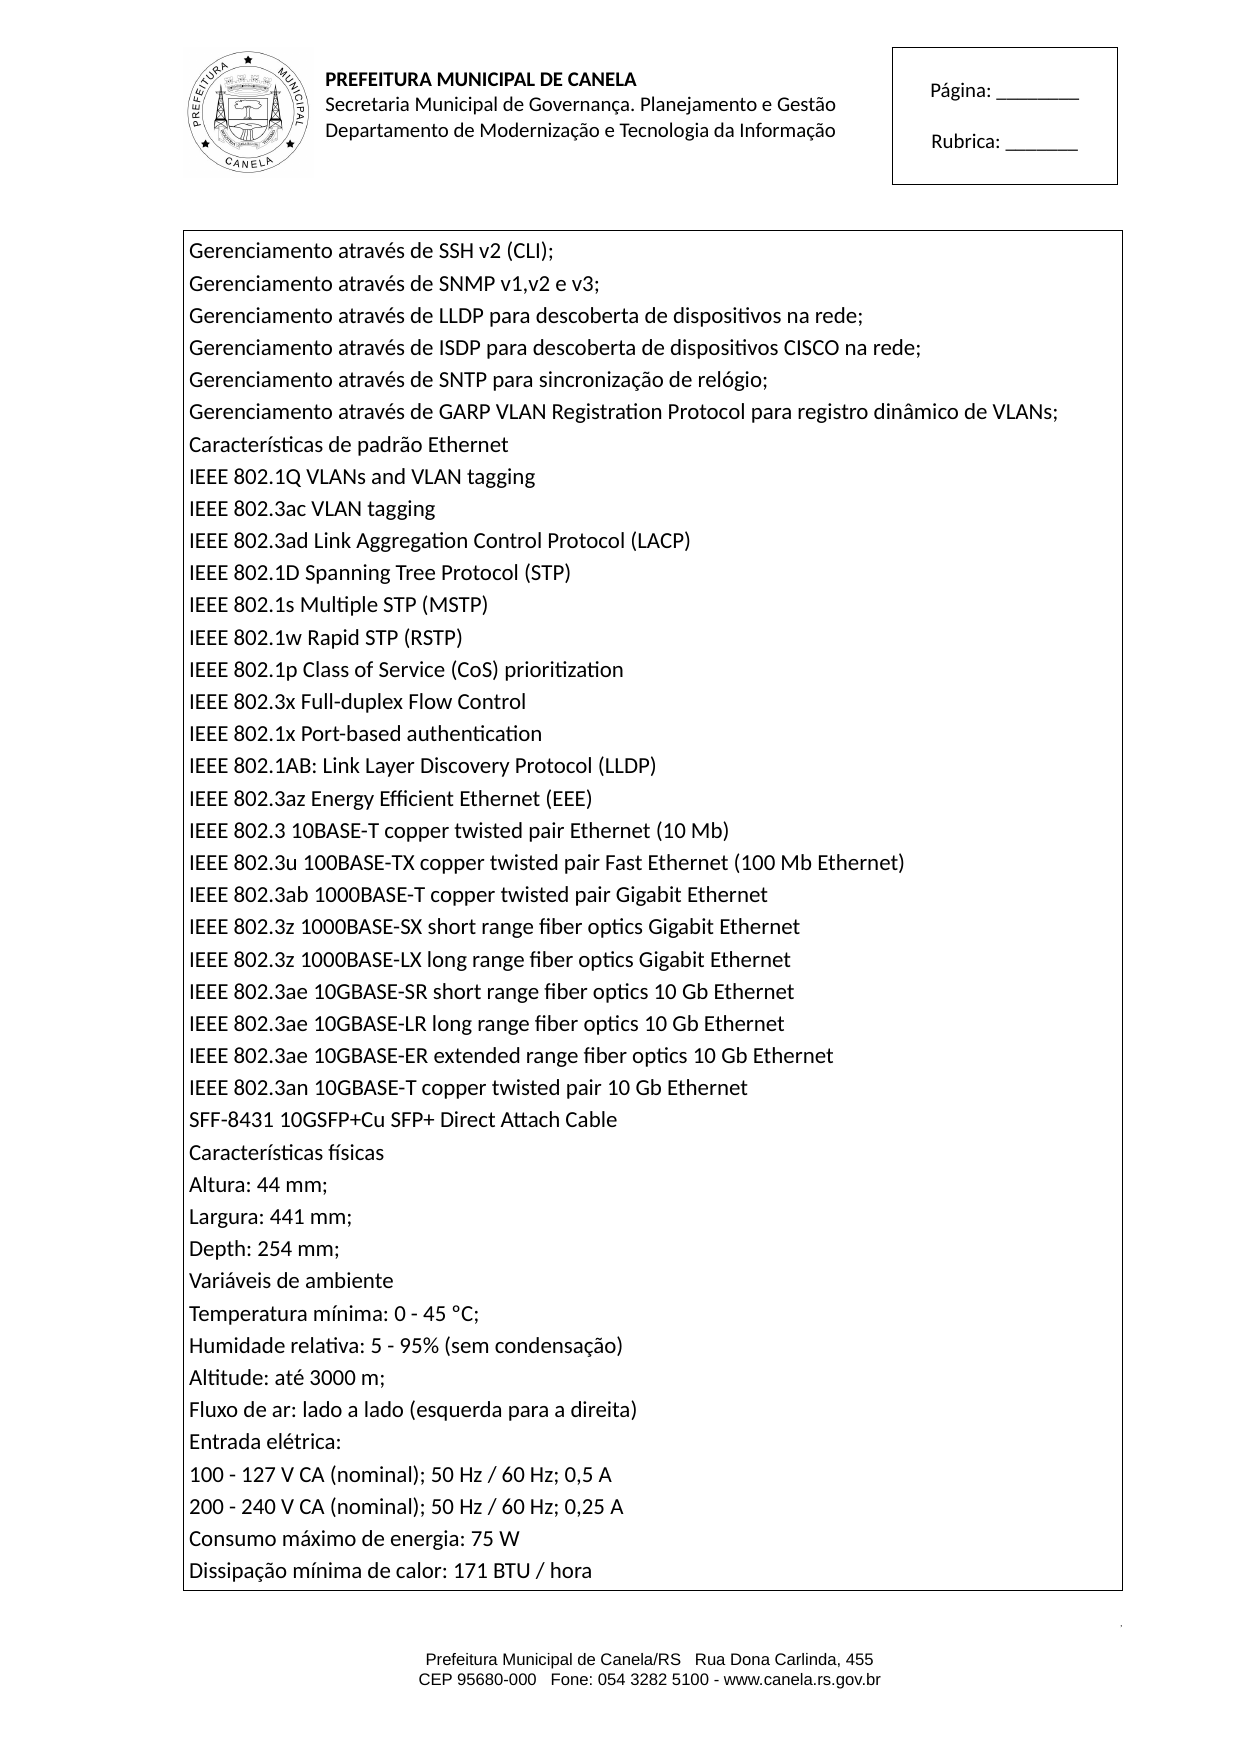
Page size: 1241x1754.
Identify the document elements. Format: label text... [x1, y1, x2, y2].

table_cell Gerenciamento através de SSH v2 (CLI); Gerenciamento através de SNMP v1,v2 e v3; Gerenciamento através de LLDP para descoberta de dispositivos na rede; Gerenciamento através de ISDP para descoberta de dispositivos CISCO na rede; Gerenciamento através de SNTP para sincronização de relógio; Gerenciamento através de GARP VLAN Registration Protocol para registro dinâmico de VLANs; Características de padrão Ethernet IEEE 802.1Q VLANs and VLAN tagging IEEE 802.3ac VLAN tagging IEEE 802.3ad Link Aggregation Control Protocol (LACP) IEEE 802.1D Spanning Tree Protocol (STP) IEEE 802.1s Multiple STP (MSTP) IEEE 802.1w Rapid STP (RSTP) IEEE 802.1p Class of Service (CoS) prioritization IEEE 802.3x Full-duplex Flow Control IEEE 802.1x Port-based authentication IEEE 802.1AB: Link Layer Discovery Protocol (LLDP) IEEE 802.3az Energy Efficient Ethernet (EEE) IEEE 802.3 10BASE-T copper twisted pair Ethernet (10 Mb) IEEE 802.3u 100BASE-TX copper twisted pair Fast Ethernet (100 Mb Ethernet) IEEE 802.3ab 1000BASE-T copper twisted pair Gigabit Ethernet IEEE 802.3z 1000BASE-SX short range fiber optics Gigabit Ethernet IEEE 802.3z 1000BASE-LX long range fiber optics Gigabit Ethernet IEEE 802.3ae 10GBASE-SR short range fiber optics 10 Gb Ethernet IEEE 802.3ae 10GBASE-LR long range fiber optics 10 Gb Ethernet IEEE 802.3ae 10GBASE-ER extended range fiber optics 10 Gb Ethernet IEEE 802.3an 10GBASE-T copper twisted pair 10 Gb Ethernet SFF-8431 10GSFP+Cu SFP+ Direct Attach Cable Características físicas Altura: 44 mm; Largura: 441 mm; Depth: 254 mm; Variáveis de ambiente Temperatura mínima: 0 - 45 ºC; Humidade relativa: 5 - 95% (sem condensação) Altitude: até 3000 m; Fluxo de ar: lado a lado (esquerda para a direita) Entrada elétrica: 100 - 127 V CA (nominal); 50 Hz / 60 Hz; 0,5 A 200 - 240 V CA (nominal); 50 Hz / 60 Hz; 0,25 A Consumo máximo de energia: 75 W Dissipação mínima de calor: 171 BTU / hora [184, 231, 1122, 1590]
picture [182, 47, 314, 178]
